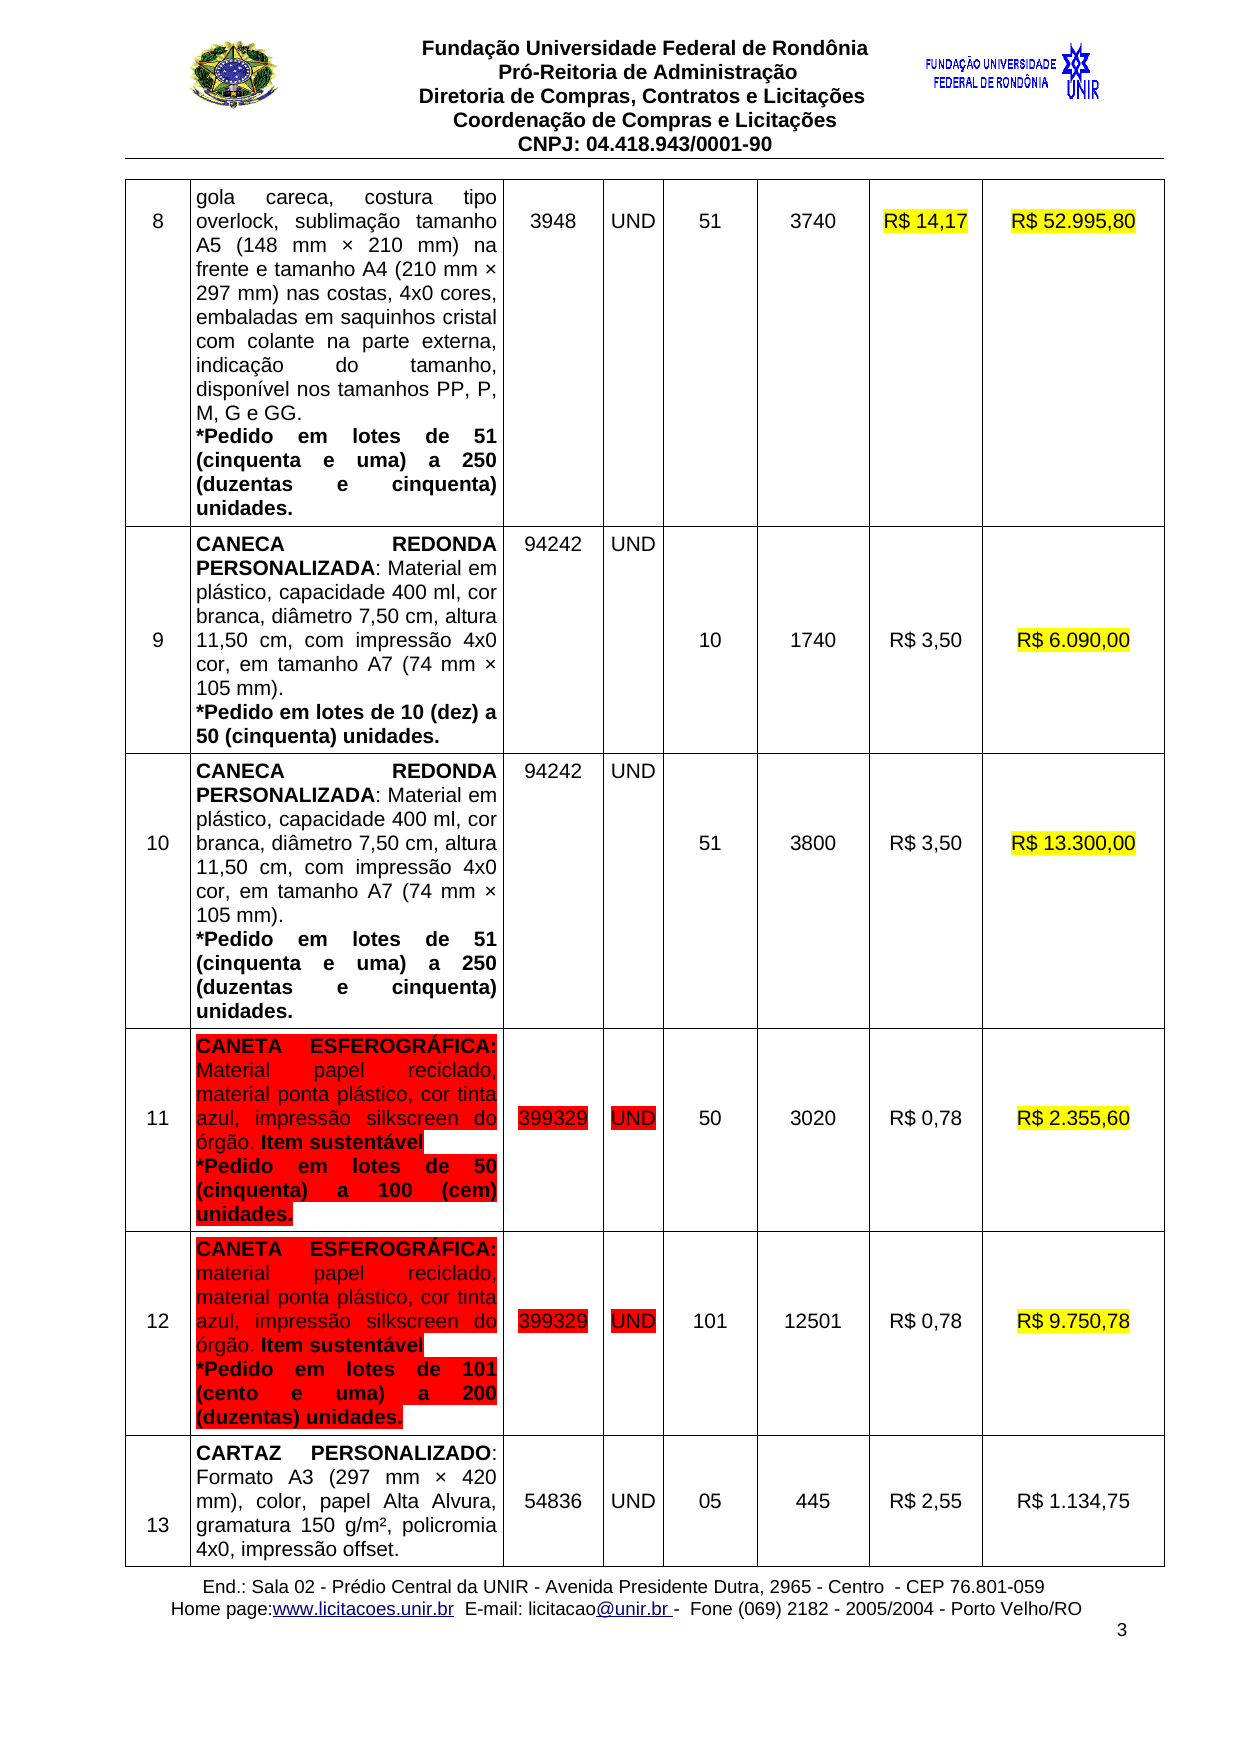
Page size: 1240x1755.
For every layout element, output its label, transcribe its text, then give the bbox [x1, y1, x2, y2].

table_cell 13 [126, 1436, 190, 1566]
table_cell R$ 6.090,00 [983, 527, 1164, 753]
table_cell 12 [126, 1232, 190, 1435]
table_cell CANECA REDONDA PERSONALIZADA: Material em plástico, capacidade 400 ml, cor branca, diâmetro 7,50 cm, altura 11,50 cm, com impressão 4x0 cor, em tamanho A7 (74 mm × 105 mm). *Pedido em lotes de 51 (cinquenta e uma) a 250 (duzentas e cinquenta) unidades. [191, 754, 503, 1028]
table_cell 51 [664, 754, 757, 1028]
table_cell 399329 [504, 1232, 603, 1435]
table_cell 1740 [758, 527, 869, 753]
table_cell CARTAZ PERSONALIZADO: Formato A3 (297 mm × 420 mm), color, papel Alta Alvura, gramatura 150 g/m², policromia 4x0, impressão offset. [191, 1436, 503, 1566]
table_cell 12501 [758, 1232, 869, 1435]
table_cell 3800 [758, 754, 869, 1028]
table_cell R$ 1.134,75 [983, 1436, 1164, 1566]
picture [186, 40, 281, 109]
table_cell R$ 3,50 [870, 527, 982, 753]
table_cell 9 [126, 527, 190, 753]
table_cell UND [604, 527, 663, 753]
table_cell R$ 52.995,80 [983, 180, 1164, 526]
table_cell 3020 [758, 1029, 869, 1231]
table_cell R$ 0,78 [870, 1232, 982, 1435]
table_cell CANECA REDONDA PERSONALIZADA: Material em plástico, capacidade 400 ml, cor branca, diâmetro 7,50 cm, altura 11,50 cm, com impressão 4x0 cor, em tamanho A7 (74 mm × 105 mm). *Pedido em lotes de 10 (dez) a 50 (cinquenta) unidades. [191, 527, 503, 753]
table_cell UND [604, 1436, 663, 1566]
table_cell 05 [664, 1436, 757, 1566]
table_cell CANETA ESFEROGRÁFICA: Material papel reciclado, material ponta plástico, cor tinta azul, impressão silkscreen do órgão. Item sustentável *Pedido em lotes de 50 (cinquenta) a 100 (cem) unidades. [191, 1029, 503, 1231]
table_cell 399329 [504, 1029, 603, 1231]
table_cell R$ 2.355,60 [983, 1029, 1164, 1231]
table_cell UND [604, 180, 663, 526]
table_cell 101 [664, 1232, 757, 1435]
table_cell R$ 3,50 [870, 754, 982, 1028]
table_cell gola careca, costura tipo overlock, sublimação tamanho A5 (148 mm × 210 mm) na frente e tamanho A4 (210 mm × 297 mm) nas costas, 4x0 cores, embaladas em saquinhos cristal com colante na parte externa, indicação do tamanho, disponível nos tamanhos PP, P, M, G e GG. *Pedido em lotes de 51 (cinquenta e uma) a 250 (duzentas e cinquenta) unidades. [191, 180, 503, 526]
table_cell 51 [664, 180, 757, 526]
table_cell R$ 2,55 [870, 1436, 982, 1566]
table_cell UND [604, 1029, 663, 1231]
table_cell R$ 0,78 [870, 1029, 982, 1231]
table_cell 50 [664, 1029, 757, 1231]
table_cell 3740 [758, 180, 869, 526]
table_cell 94242 [504, 754, 603, 1028]
table_cell UND [604, 754, 663, 1028]
table_cell R$ 13.300,00 [983, 754, 1164, 1028]
table_cell 94242 [504, 527, 603, 753]
table_cell R$ 14,17 [870, 180, 982, 526]
picture [911, 31, 1114, 126]
table_cell 3948 [504, 180, 603, 526]
table_cell 11 [126, 1029, 190, 1231]
table_cell 10 [126, 754, 190, 1028]
table_cell UND [604, 1232, 663, 1435]
table_cell 54836 [504, 1436, 603, 1566]
table_cell 10 [664, 527, 757, 753]
table_cell CANETA ESFEROGRÁFICA: material papel reciclado, material ponta plástico, cor tinta azul, impressão silkscreen do órgão. Item sustentável *Pedido em lotes de 101 (cento e uma) a 200 (duzentas) unidades. [191, 1232, 503, 1435]
table_cell R$ 9.750,78 [983, 1232, 1164, 1435]
table_cell 445 [758, 1436, 869, 1566]
table_cell 8 [126, 180, 190, 526]
